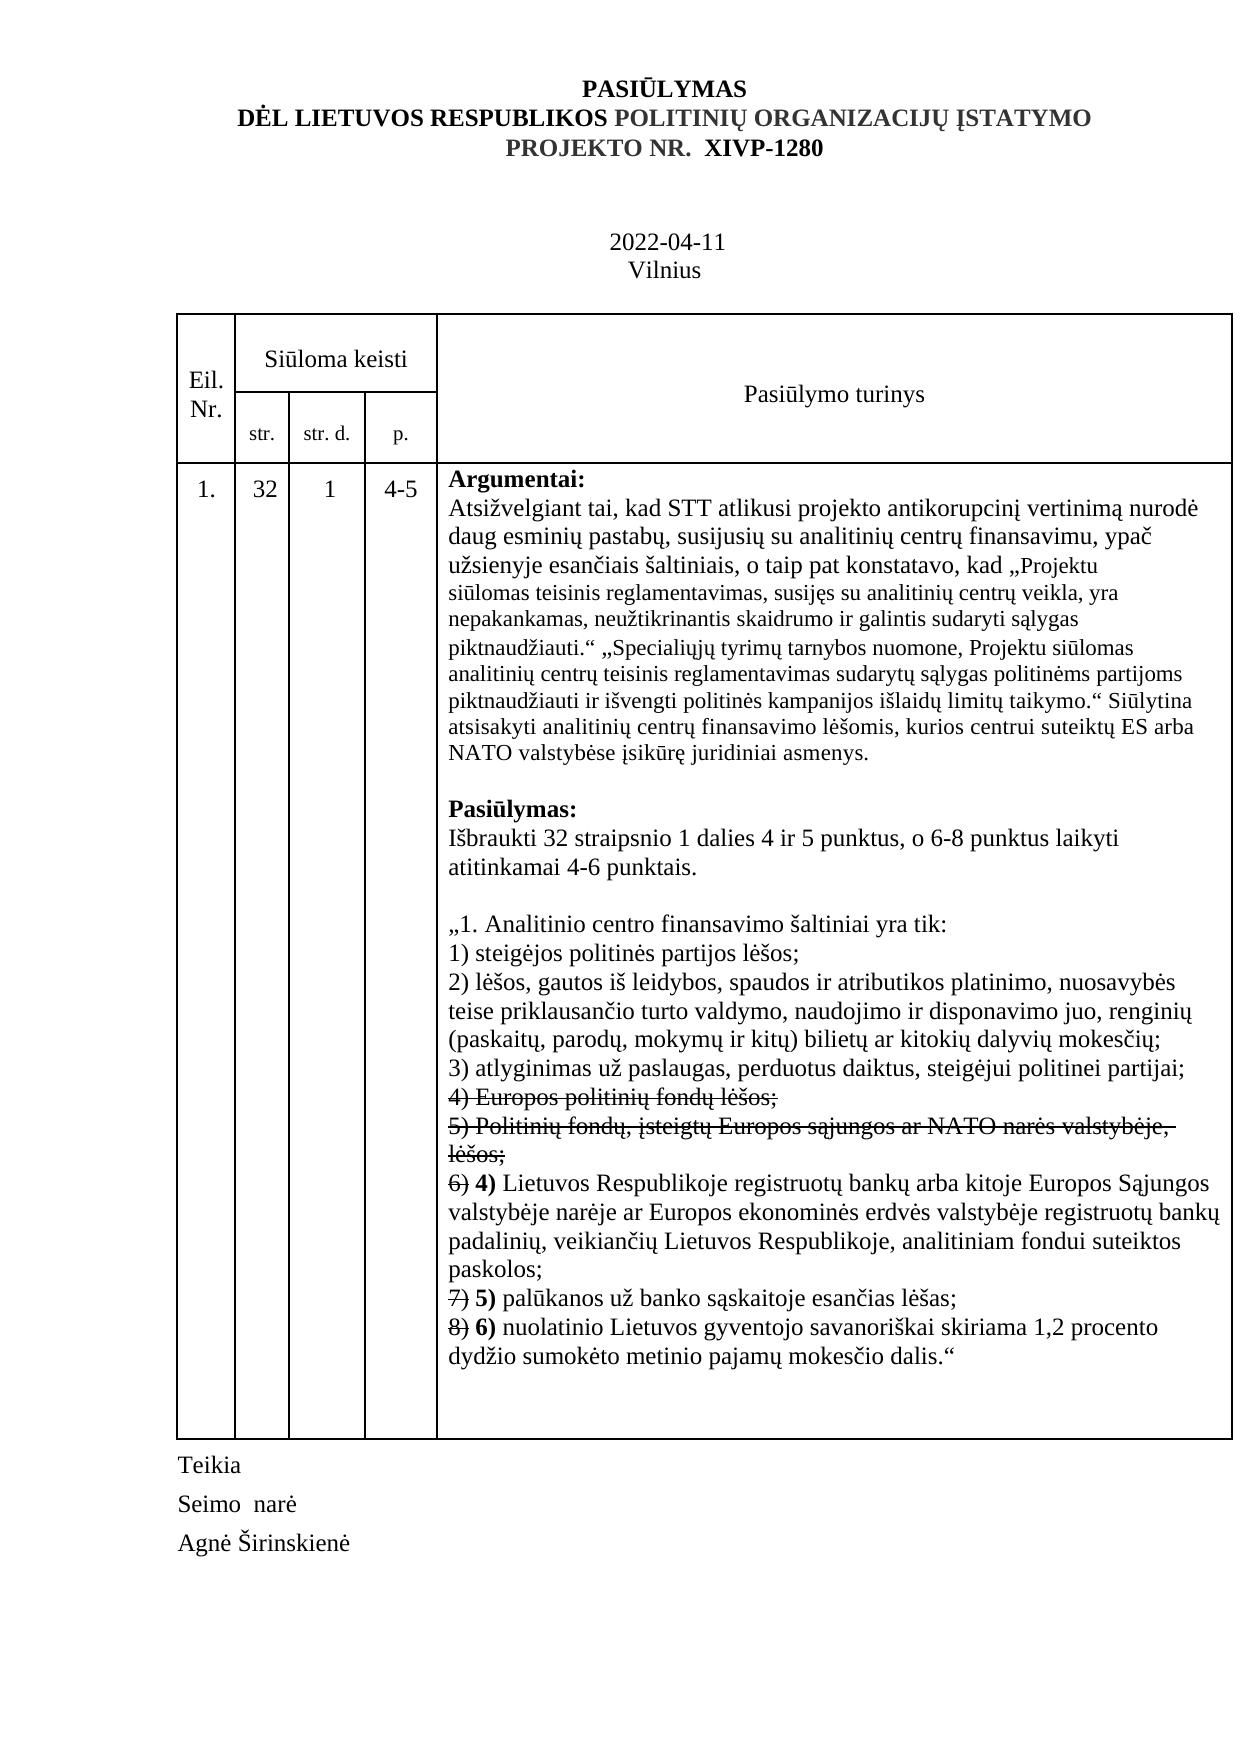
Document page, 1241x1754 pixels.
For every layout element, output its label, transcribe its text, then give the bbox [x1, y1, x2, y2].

table_cell 32 [236, 464, 288, 1398]
table_cell Argumentai: Atsižvelgiant tai, kad STT atlikusi projekto antikorupcinį vertinimą nurodė daug esminių pastabų, susijusių su analitinių centrų finansavimu, ypač užsienyje esančiais šaltiniais, o taip pat konstatavo, kad „Projektu siūlomas teisinis reglamentavimas, susijęs su analitinių centrų veikla, yra nepakankamas, neužtikrinantis skaidrumo ir galintis sudaryti sąlygas piktnaudžiauti.“ „Specialiųjų tyrimų tarnybos nuomone, Projektu siūlomas analitinių centrų teisinis reglamentavimas sudarytų sąlygas politinėms partijoms piktnaudžiauti ir išvengti politinės kampanijos išlaidų limitų taikymo.“ Siūlytina atsisakyti analitinių centrų finansavimo lėšomis, kurios centrui suteiktų ES arba NATO valstybėse įsikūrę juridiniai asmenys. Pasiūlymas: Išbraukti 32 straipsnio 1 dalies 4 ir 5 punktus, o 6-8 punktus laikyti atitinkamai 4-6 punktais. „1. Analitinio centro finansavimo šaltiniai yra tik: 1) steigėjos politinės partijos lėšos; 2) lėšos, gautos iš leidybos, spaudos ir atributikos platinimo, nuosavybės teise priklausančio turto valdymo, naudojimo ir disponavimo juo, renginių (paskaitų, parodų, mokymų ir kitų) bilietų ar kitokių dalyvių mokesčių; 3) atlyginimas už paslaugas, perduotus daiktus, steigėjui politinei partijai; 4) Europos politinių fondų lėšos; 5) Politinių fondų, įsteigtų Europos sąjungos ar NATO narės valstybėje, lėšos; 6) 4) Lietuvos Respublikoje registruotų bankų arba kitoje Europos Sąjungos valstybėje narėje ar Europos ekonominės erdvės valstybėje registruotų bankų padalinių, veikiančių Lietuvos Respublikoje, analitiniam fondui suteiktos paskolos; 7) 5) palūkanos už banko sąskaitoje esančias lėšas; 8) 6) nuolatinio Lietuvos gyventojo savanoriškai skiriama 1,2 procento dydžio sumokėto metinio pajamų mokesčio dalis.“ [438, 464, 1231, 1398]
table_cell 4-5 [366, 464, 436, 1398]
table_cell [366, 1398, 436, 1437]
table_cell 1 [290, 464, 364, 1398]
table_cell [438, 1398, 1231, 1437]
table_cell [290, 1398, 364, 1437]
table_header Eil. Nr. [178, 315, 234, 462]
text Seimo narė [177, 1489, 1152, 1518]
table_header Pasiūlymo turinys [438, 315, 1231, 462]
table_cell [236, 1398, 288, 1437]
text DĖL LIETUVOS RESPUBLIKOS POLITINIŲ ORGANIZACIJŲ ĮSTATYMO PROJEKTO NR. XIVP-1280 [177, 103, 1152, 162]
table_cell [178, 1398, 234, 1437]
table_cell 1. [178, 464, 234, 1398]
text Vilnius [177, 255, 1152, 284]
table_cell p. [366, 393, 436, 462]
text Teikia [177, 1450, 1152, 1479]
text 2022-04-11 [177, 227, 1152, 255]
text PASIŪLYMAS [177, 74, 1152, 103]
text Agnė Širinskienė [177, 1528, 1152, 1557]
table_cell str. [236, 393, 288, 462]
table_header Siūloma keisti [236, 315, 436, 391]
table_cell str. d. [290, 393, 364, 462]
